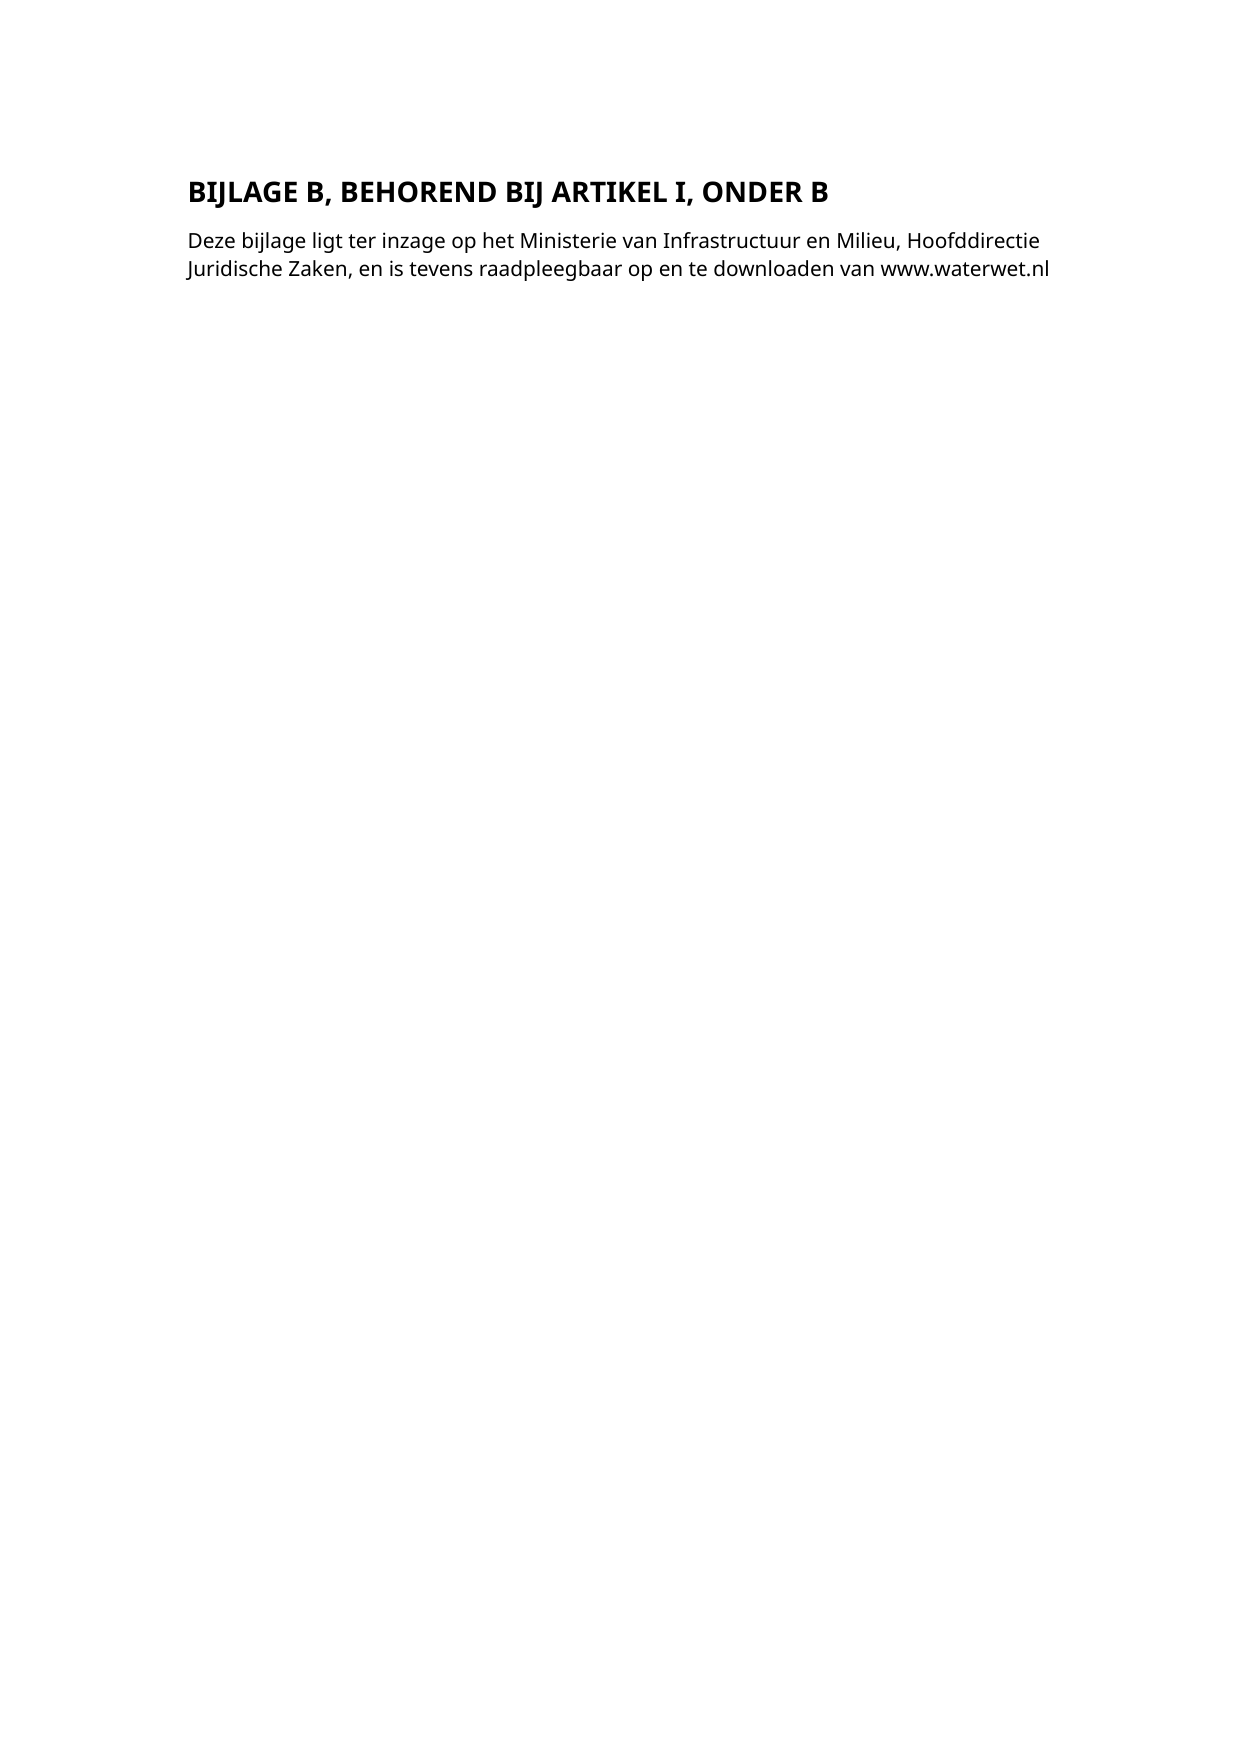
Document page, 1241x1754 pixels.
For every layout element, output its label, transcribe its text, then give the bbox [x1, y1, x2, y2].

subtitle BIJLAGE B, BEHOREND BIJ ARTIKEL I, ONDER B [187, 172, 1053, 211]
text Deze bijlage ligt ter inzage op het Ministerie van Infrastructuur en Milieu, Hoofddirectie Juridische Zaken, en is tevens raadpleegbaar op en te downloaden van www.waterwet.nl [187, 226, 1053, 283]
